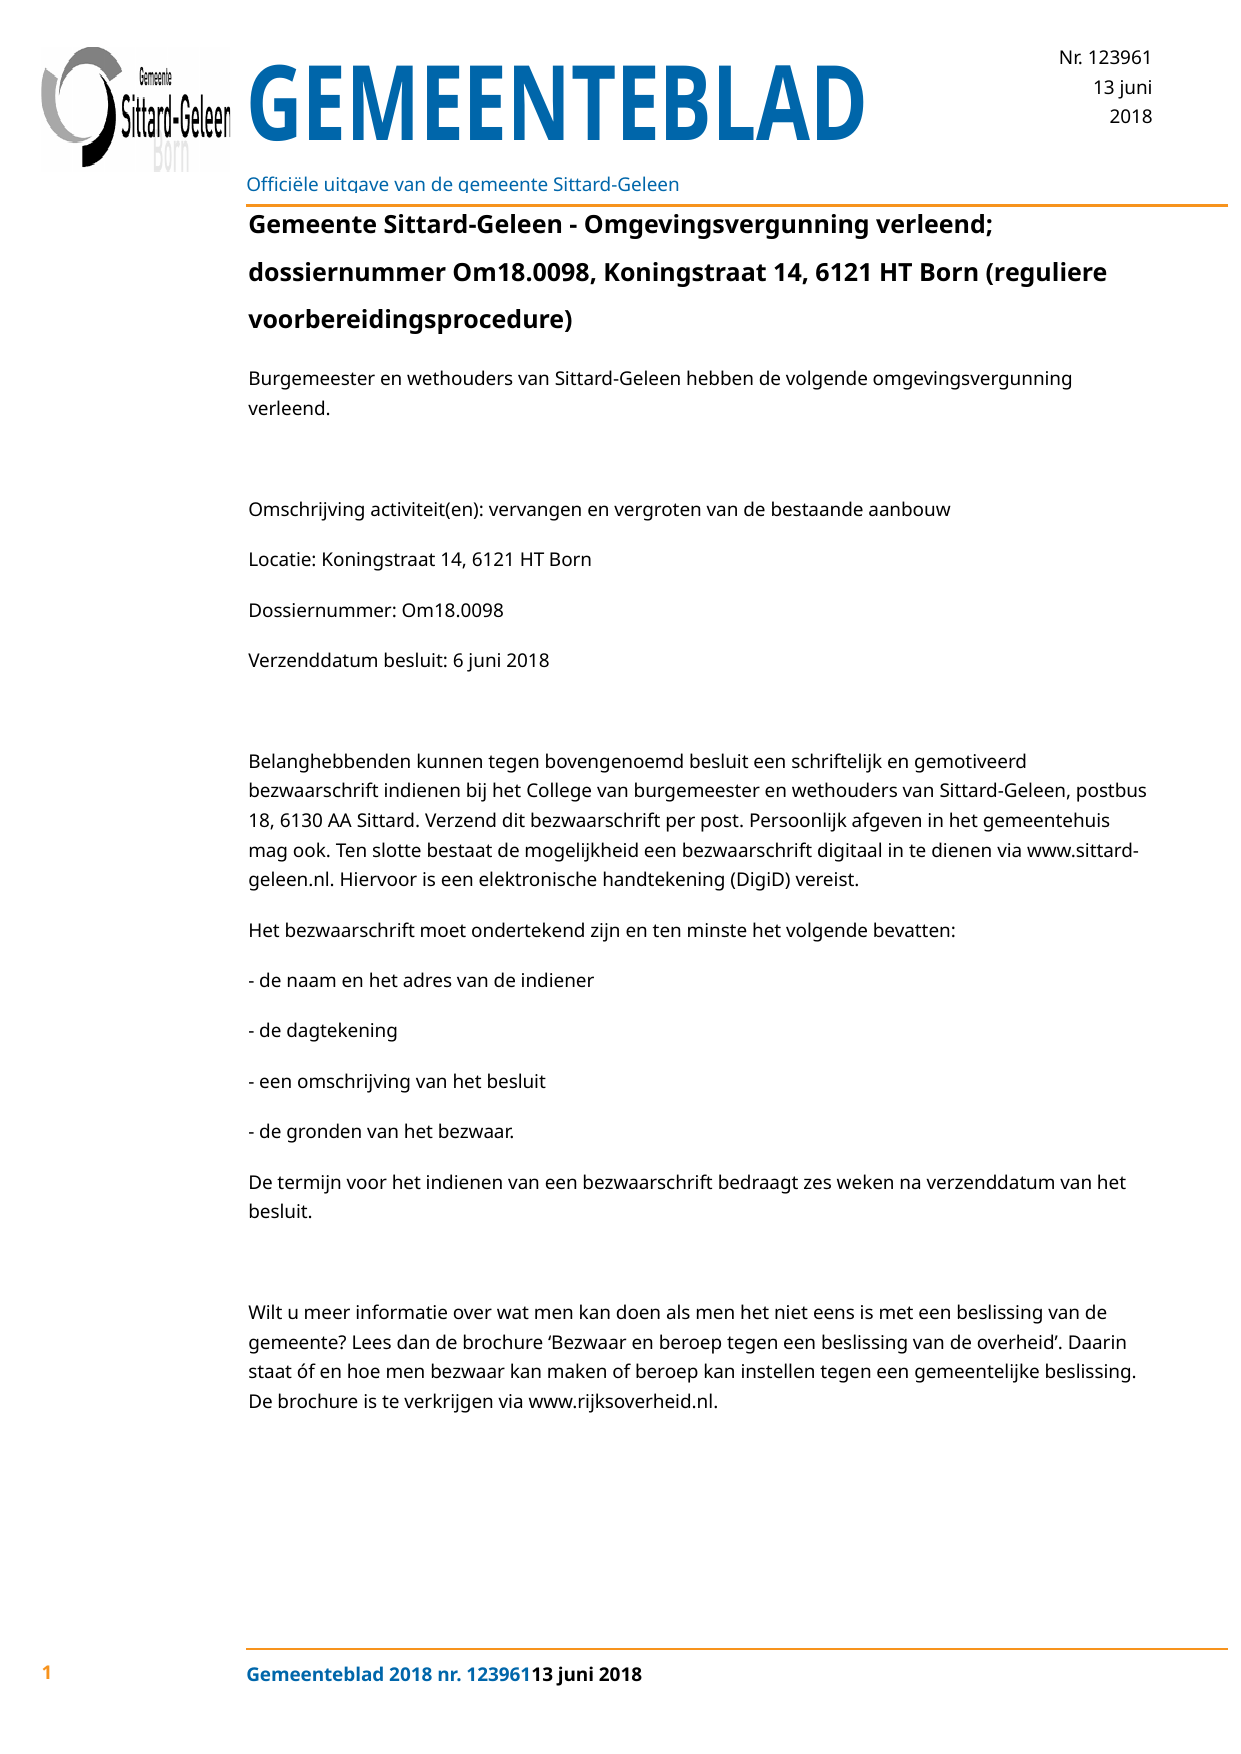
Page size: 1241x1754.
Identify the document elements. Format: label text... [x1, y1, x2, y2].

text Verzenddatum besluit: 6 juni 2018 [248, 647, 1152, 673]
text De termijn voor het indienen van een bezwaarschrift bedraagt zes weken na verzenddatum van het besluit. [248, 1169, 1152, 1224]
text Belanghebbenden kunnen tegen bovengenoemd besluit een schriftelijk en gemotiveerd bezwaarschrift indienen bij het College van burgemeester en wethouders van Sittard-Geleen, postbus 18, 6130 AA Sittard. Verzend dit bezwaarschrift per post. Persoonlijk afgeven in het gemeentehuis mag ook. Ten slotte bestaat de mogelijkheid een bezwaarschrift digitaal in te dienen via www.sittard-geleen.nl. Hiervoor is een elektronische handtekening (DigiD) vereist. [248, 748, 1152, 892]
text - de naam en het adres van de indiener [248, 967, 1152, 993]
picture [41, 47, 231, 172]
text - de gronden van het bezwaar. [248, 1118, 1152, 1144]
text Burgemeester en wethouders van Sittard-Geleen hebben de volgende omgevingsvergunning verleend. [248, 366, 1152, 421]
text Omschrijving activiteit(en): vervangen en vergroten van de bestaande aanbouw [248, 496, 1152, 522]
text Wilt u meer informatie over wat men kan doen als men het niet eens is met een beslissing van de gemeente? Lees dan de brochure ‘Bezwaar en beroep tegen een beslissing van de overheid’. Daarin staat óf en hoe men bezwaar kan maken of beroep kan instellen tegen een gemeentelijke beslissing. De brochure is te verkrijgen via www.rijksoverheid.nl. [248, 1299, 1152, 1414]
text - de dagtekening [248, 1018, 1152, 1043]
text Gemeente Sittard-Geleen - Omgevingsvergunning verleend; dossiernummer Om18.0098, Koningstraat 14, 6121 HT Born (reguliere voorbereidingsprocedure) [248, 207, 1152, 336]
text Locatie: Koningstraat 14, 6121 HT Born [248, 546, 1152, 572]
text - een omschrijving van het besluit [248, 1068, 1152, 1094]
text Het bezwaarschrift moet ondertekend zijn en ten minste het volgende bevatten: [248, 917, 1152, 942]
text Dossiernummer: Om18.0098 [248, 597, 1152, 622]
